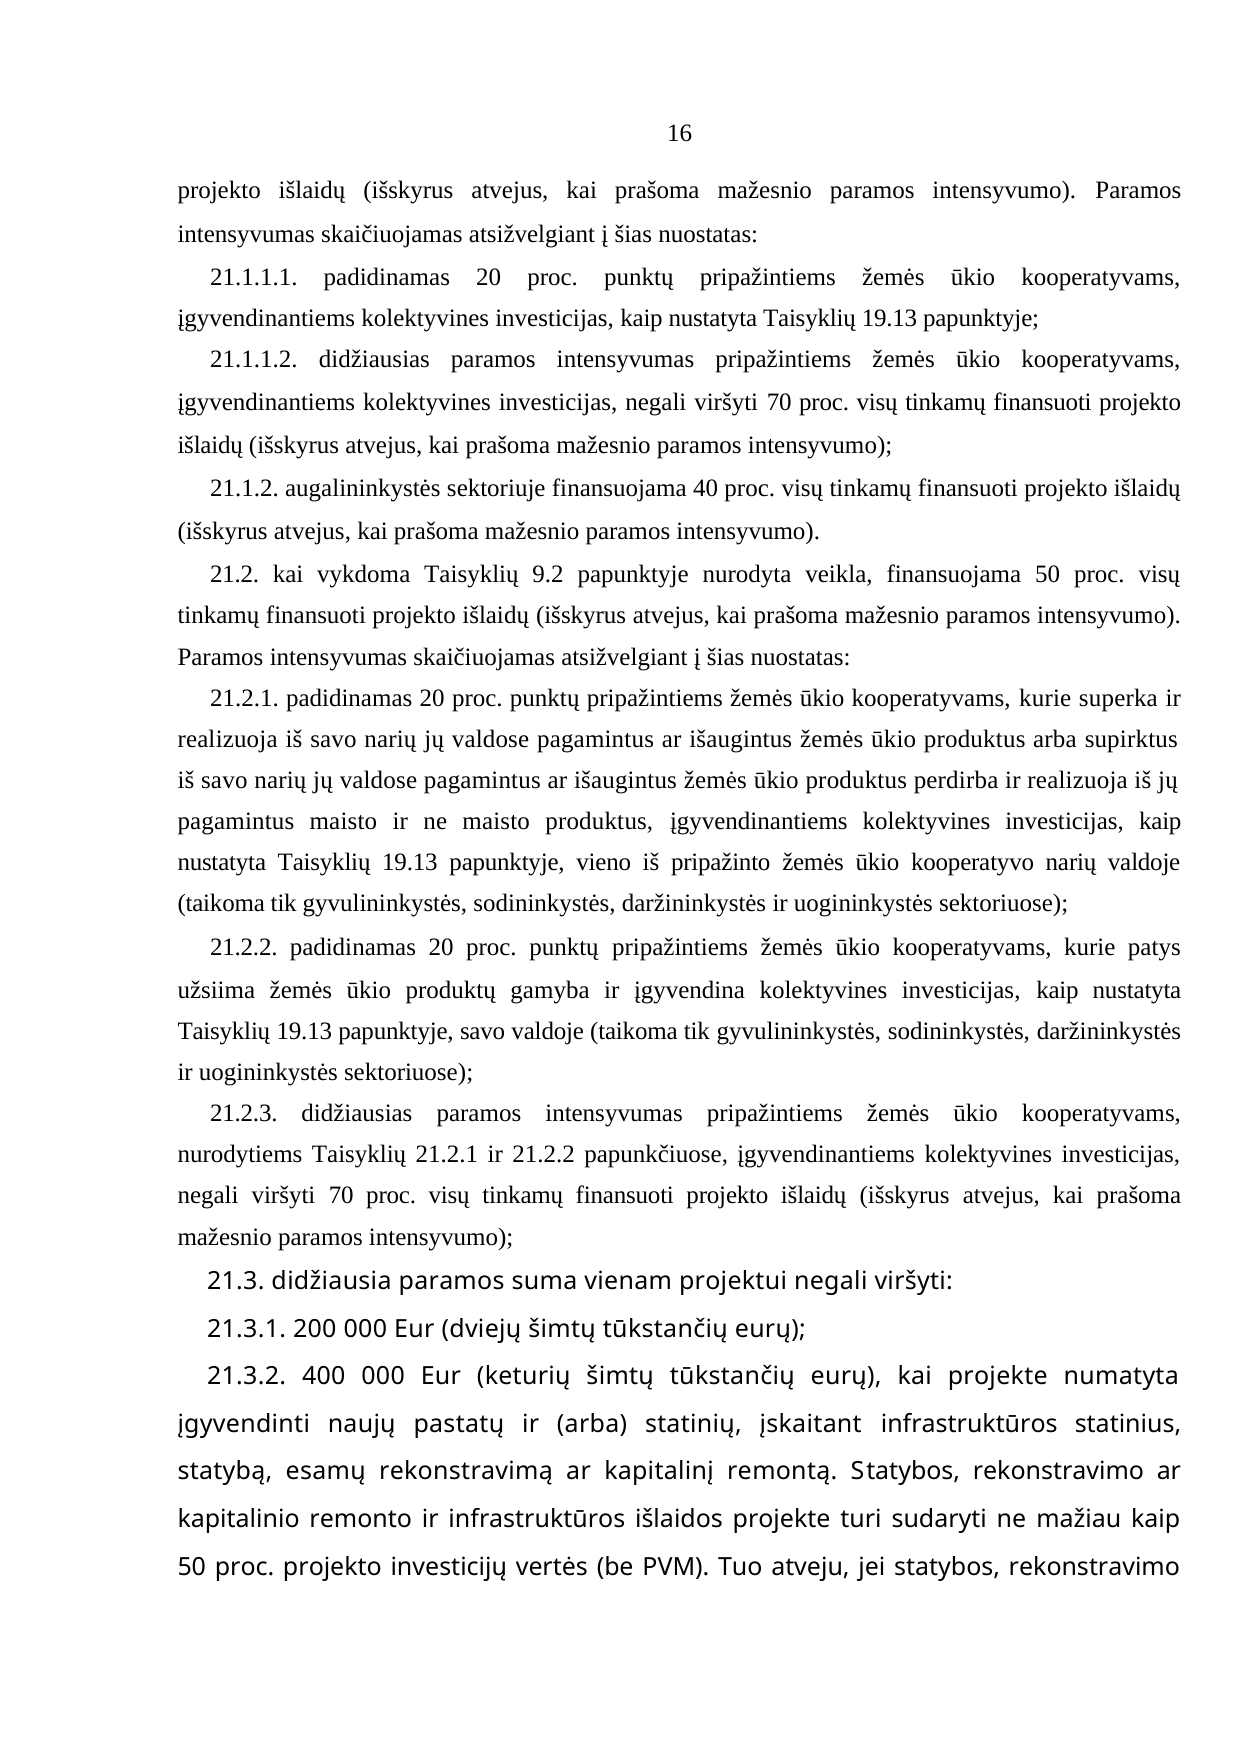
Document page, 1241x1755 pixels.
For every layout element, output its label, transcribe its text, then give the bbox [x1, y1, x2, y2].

text projekto išlaidų (išskyrus atvejus, kai prašoma mažesnio paramos intensyvumo). Paramos intensyvumas skaičiuojamas atsižvelgiant į šias nuostatas: [177, 176, 1181, 247]
text 21.1.1.2. didžiausias paramos intensyvumas pripažintiems žemės ūkio kooperatyvams, įgyvendinantiems kolektyvines investicijas, negali viršyti 70 proc. visų tinkamų finansuoti projekto išlaidų (išskyrus atvejus, kai prašoma mažesnio paramos intensyvumo); [177, 344, 1181, 459]
text 21.2.3. didžiausias paramos intensyvumas pripažintiems žemės ūkio kooperatyvams, nurodytiems Taisyklių 21.2.1 ir 21.2.2 papunkčiuose, įgyvendinantiems kolektyvines investicijas, negali viršyti 70 proc. visų tinkamų finansuoti projekto išlaidų (išskyrus atvejus, kai prašoma mažesnio paramos intensyvumo); [177, 1098, 1181, 1250]
text 21.3. didžiausia paramos suma vienam projektui negali viršyti: [177, 1263, 1181, 1297]
text 21.2.2. padidinamas 20 proc. punktų pripažintiems žemės ūkio kooperatyvams, kurie patys užsiima žemės ūkio produktų gamyba ir įgyvendina kolektyvines investicijas, kaip nustatyta Taisyklių 19.13 papunktyje, savo valdoje (taikoma tik gyvulininkystės, sodininkystės, daržininkystės ir uogininkystės sektoriuose); [177, 929, 1181, 1086]
text 21.1.2. augalininkystės sektoriuje finansuojama 40 proc. visų tinkamų finansuoti projekto išlaidų (išskyrus atvejus, kai prašoma mažesnio paramos intensyvumo). [177, 473, 1181, 545]
text 21.3.1. 200 000 Eur (dviejų šimtų tūkstančių eurų); [177, 1310, 1181, 1344]
text 21.1.1.1. padidinamas 20 proc. punktų pripažintiems žemės ūkio kooperatyvams, įgyvendinantiems kolektyvines investicijas, kaip nustatyta Taisyklių 19.13 papunktyje; [177, 262, 1181, 332]
text 21.2.1. padidinamas 20 proc. punktų pripažintiems žemės ūkio kooperatyvams, kurie superka ir realizuoja iš savo narių jų valdose pagamintus ar išaugintus žemės ūkio produktus arba supirktus iš savo narių jų valdose pagamintus ar išaugintus žemės ūkio produktus perdirba ir realizuoja iš jų pagamintus maisto ir ne maisto produktus, įgyvendinantiems kolektyvines investicijas, kaip nustatyta Taisyklių 19.13 papunktyje, vieno iš pripažinto žemės ūkio kooperatyvo narių valdoje (taikoma tik gyvulininkystės, sodininkystės, daržininkystės ir uogininkystės sektoriuose); [177, 683, 1181, 917]
text 21.3.2. 400 000 Eur (keturių šimtų tūkstančių eurų), kai projekte numatyta įgyvendinti naujų pastatų ir (arba) statinių, įskaitant infrastruktūros statinius, statybą, esamų rekonstravimą ar kapitalinį remontą. Statybos, rekonstravimo ar kapitalinio remonto ir infrastruktūros išlaidos projekte turi sudaryti ne mažiau kaip 50 proc. projekto investicijų vertės (be PVM). Tuo atveju, jei statybos, rekonstravimo [177, 1358, 1181, 1582]
text 21.2. kai vykdoma Taisyklių 9.2 papunktyje nurodyta veikla, finansuojama 50 proc. visų tinkamų finansuoti projekto išlaidų (išskyrus atvejus, kai prašoma mažesnio paramos intensyvumo). Paramos intensyvumas skaičiuojamas atsižvelgiant į šias nuostatas: [177, 559, 1181, 670]
